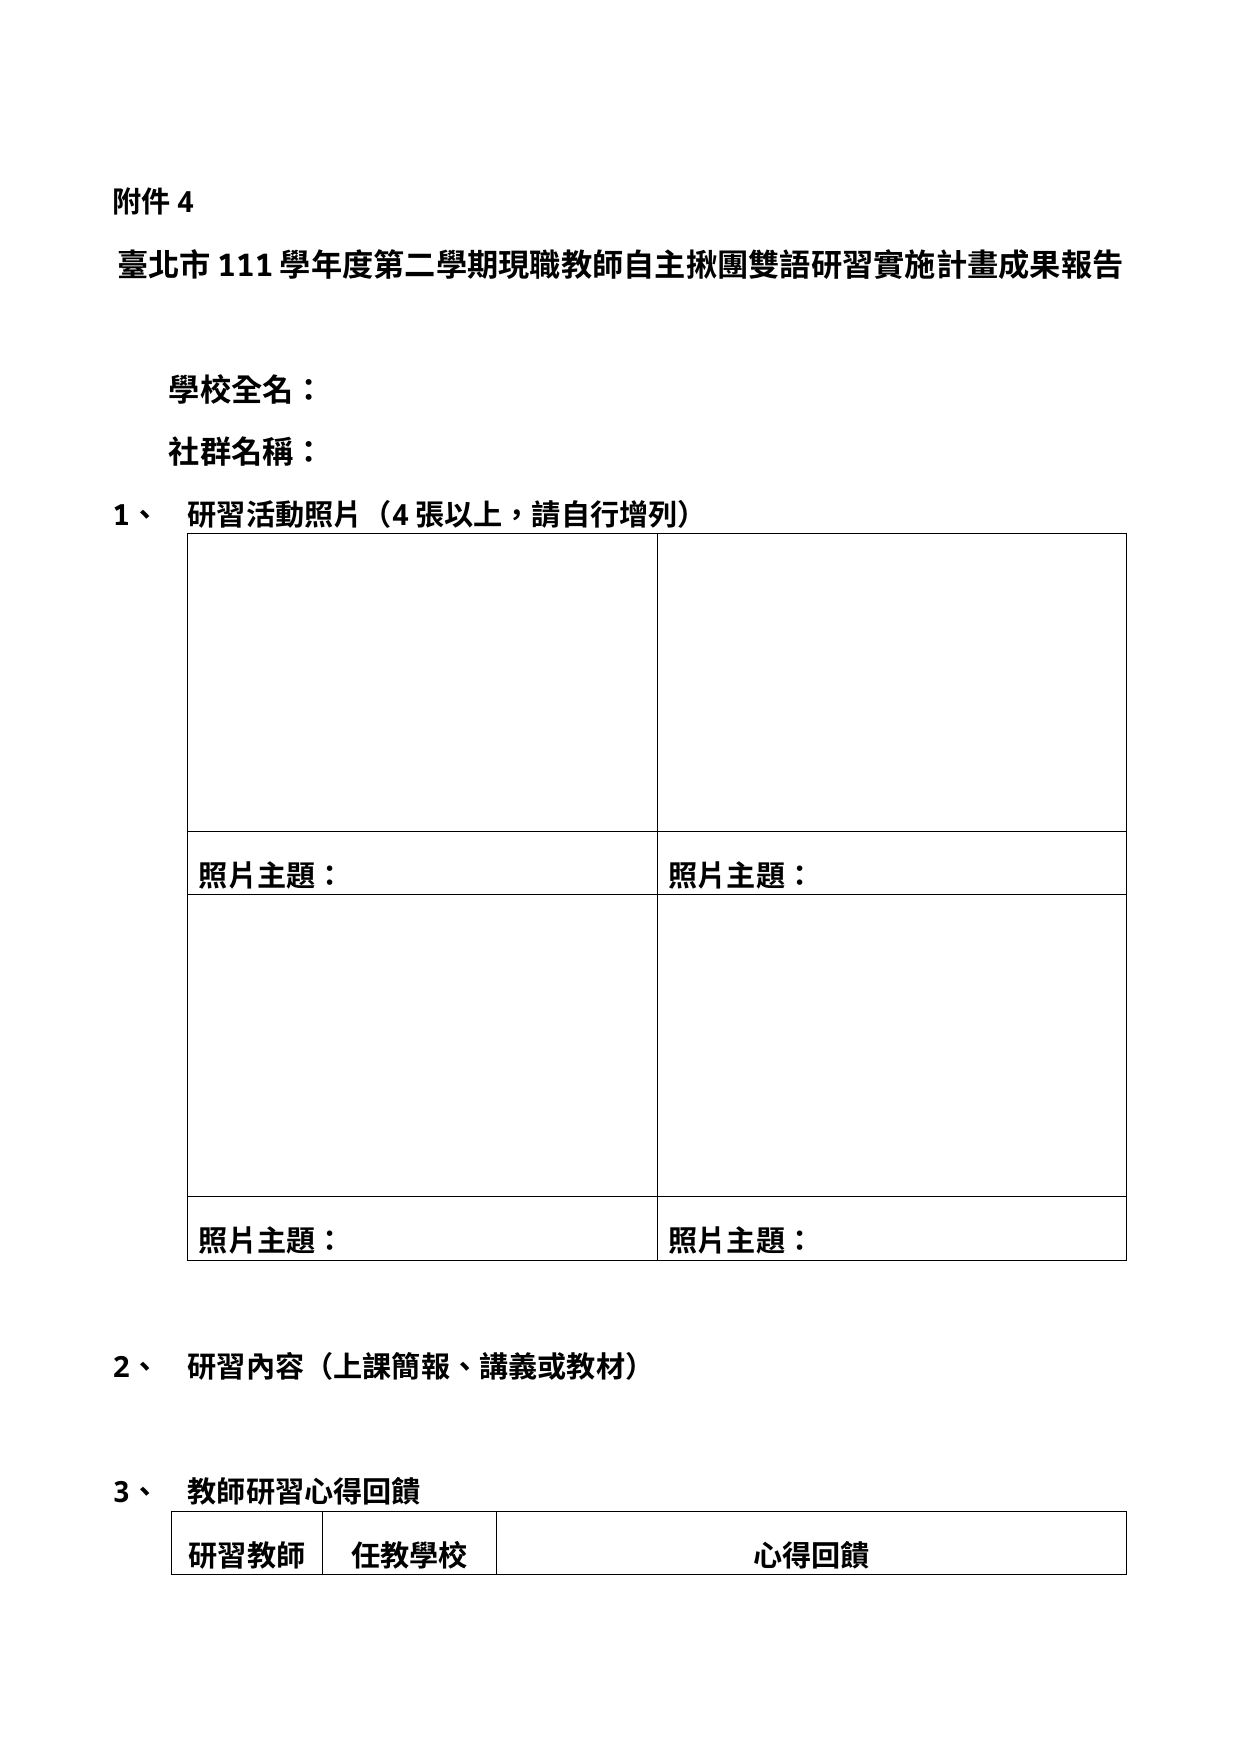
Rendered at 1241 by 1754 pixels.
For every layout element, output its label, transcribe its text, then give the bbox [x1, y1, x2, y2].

table_cell 照片主題： [188, 832, 657, 894]
table_cell 照片主題： [188, 1197, 657, 1260]
table_header [188, 534, 657, 831]
text 附件4 [112, 158, 1102, 221]
text 社群名稱： [112, 408, 1128, 471]
table_header 心得回饋 [497, 1512, 1126, 1574]
text 臺北市111學年度第二學期現職教師自主揪團雙語研習實施計畫成果報告 [112, 221, 1128, 283]
text 學校全名： [112, 346, 1128, 408]
list 研習內容（上課簡報、講義或教材） [112, 1323, 1128, 1386]
table_cell 照片主題： [658, 1197, 1126, 1260]
table_header [658, 534, 1126, 831]
table_cell [188, 895, 657, 1196]
table_header 研習教師 [172, 1512, 322, 1574]
list 教師研習心得回饋 [112, 1448, 1128, 1511]
table_header 任教學校 [323, 1512, 496, 1574]
table_cell [658, 895, 1126, 1196]
table_cell 照片主題： [658, 832, 1126, 894]
list 研習活動照片（4張以上，請自行增列） [112, 471, 1128, 533]
